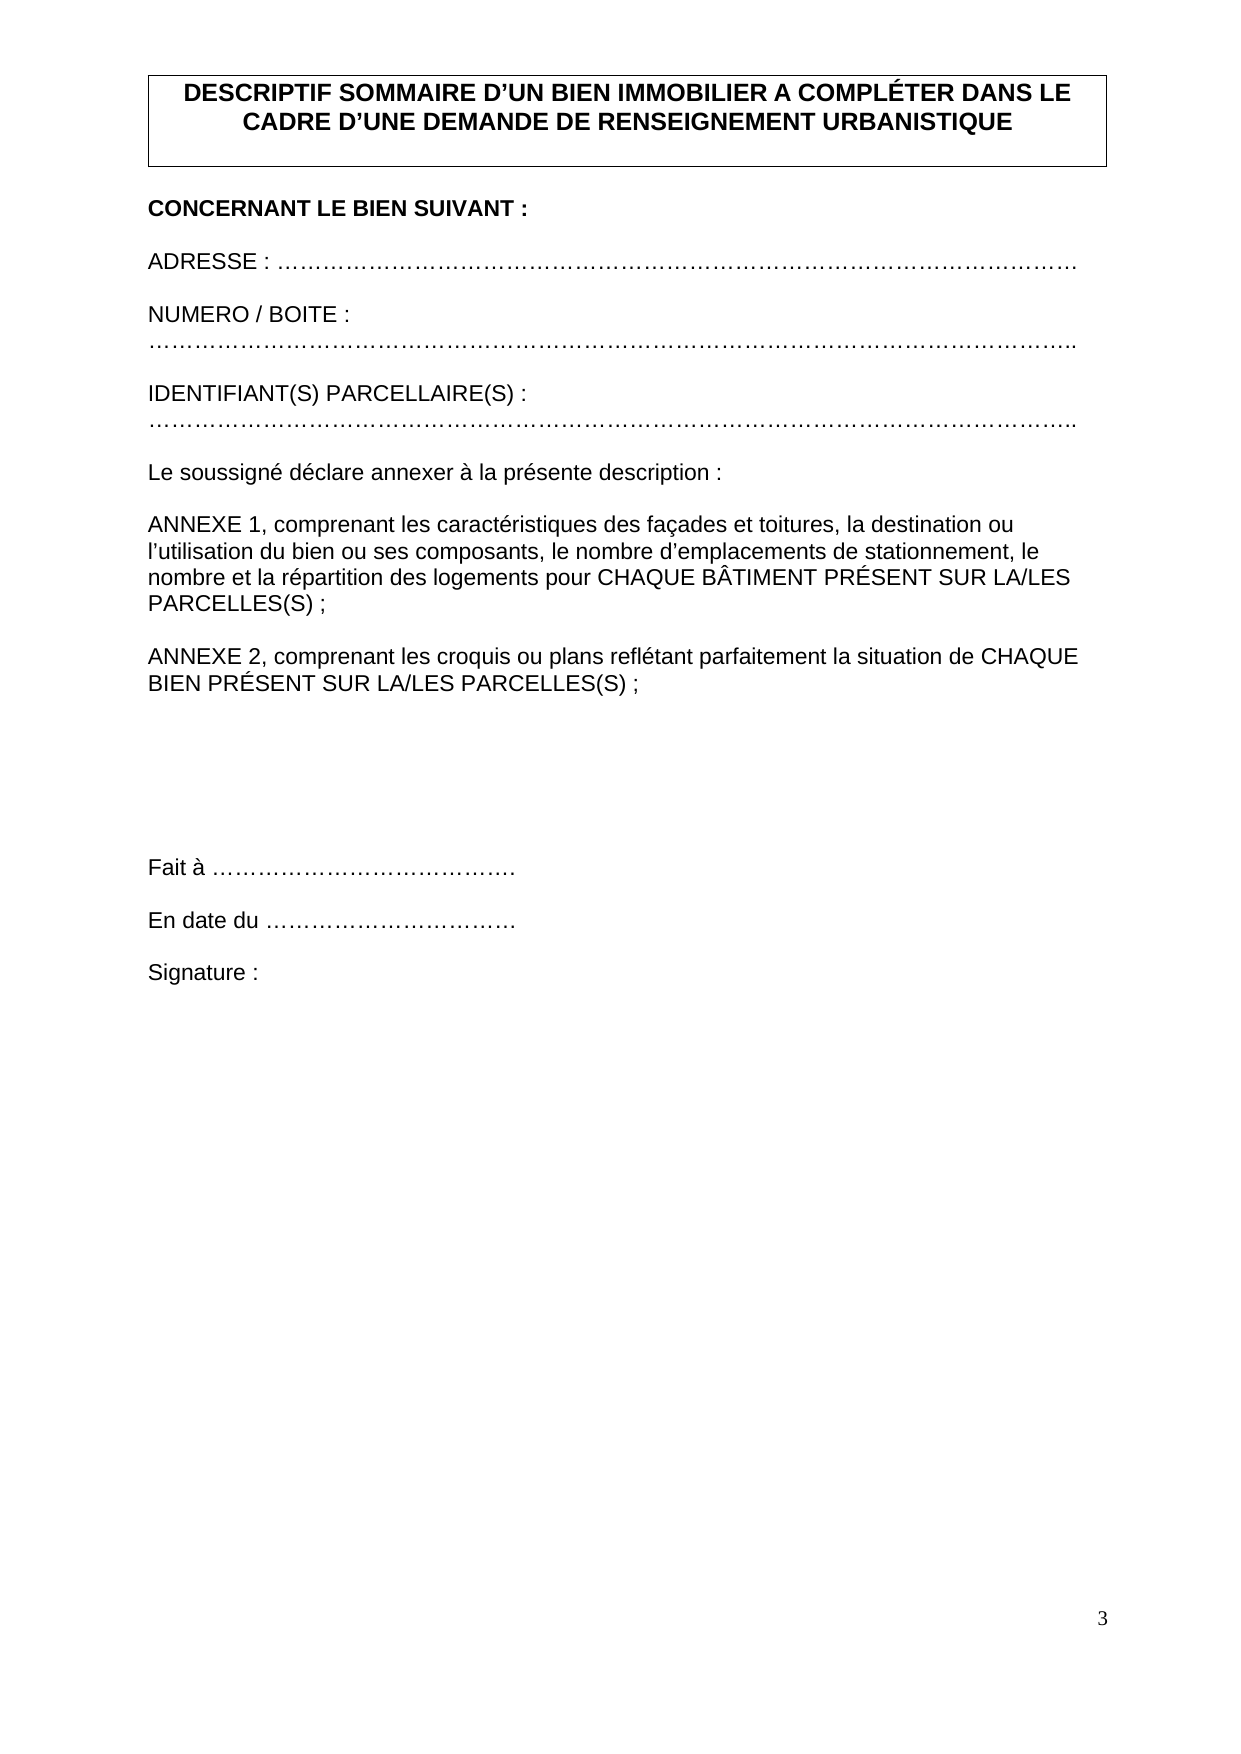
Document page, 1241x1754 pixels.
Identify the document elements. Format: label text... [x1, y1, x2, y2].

text CONCERNANT LE BIEN SUIVANT : [148, 195, 1107, 221]
text Signature : [148, 959, 1107, 986]
text ADRESSE : …………………………………………………………………………………………… [148, 248, 1107, 274]
text NUMERO / BOITE : [148, 301, 1107, 327]
text ANNEXE 2, comprenant les croquis ou plans reflétant parfaitement la situation de CHAQUE BIEN PRÉSENT SUR LA/LES PARCELLES(S) ; [148, 643, 1107, 696]
text ………………………………………………………………………………………………………….. [148, 327, 1107, 353]
text ………………………………………………………………………………………………………….. [148, 406, 1107, 432]
text DESCRIPTIF SOMMAIRE D’UN BIEN IMMOBILIER A COMPLÉTER DANS LE CADRE D’UNE DEMANDE DE RENSEIGNEMENT URBANISTIQUE [149, 76, 1106, 136]
text Fait à …………………………………. [148, 854, 1107, 880]
text IDENTIFIANT(S) PARCELLAIRE(S) : [148, 379, 1107, 406]
text ANNEXE 1, comprenant les caractéristiques des façades et toitures, la destination ou l’utilisation du bien ou ses composants, le nombre d’emplacements de stationnement, le nombre et la répartition des logements pour CHAQUE BÂTIMENT PRÉSENT SUR LA/LES PARCELLES(S) ; [148, 511, 1107, 617]
text Le soussigné déclare annexer à la présente description : [148, 459, 1107, 485]
text En date du …………………………… [148, 907, 1107, 933]
